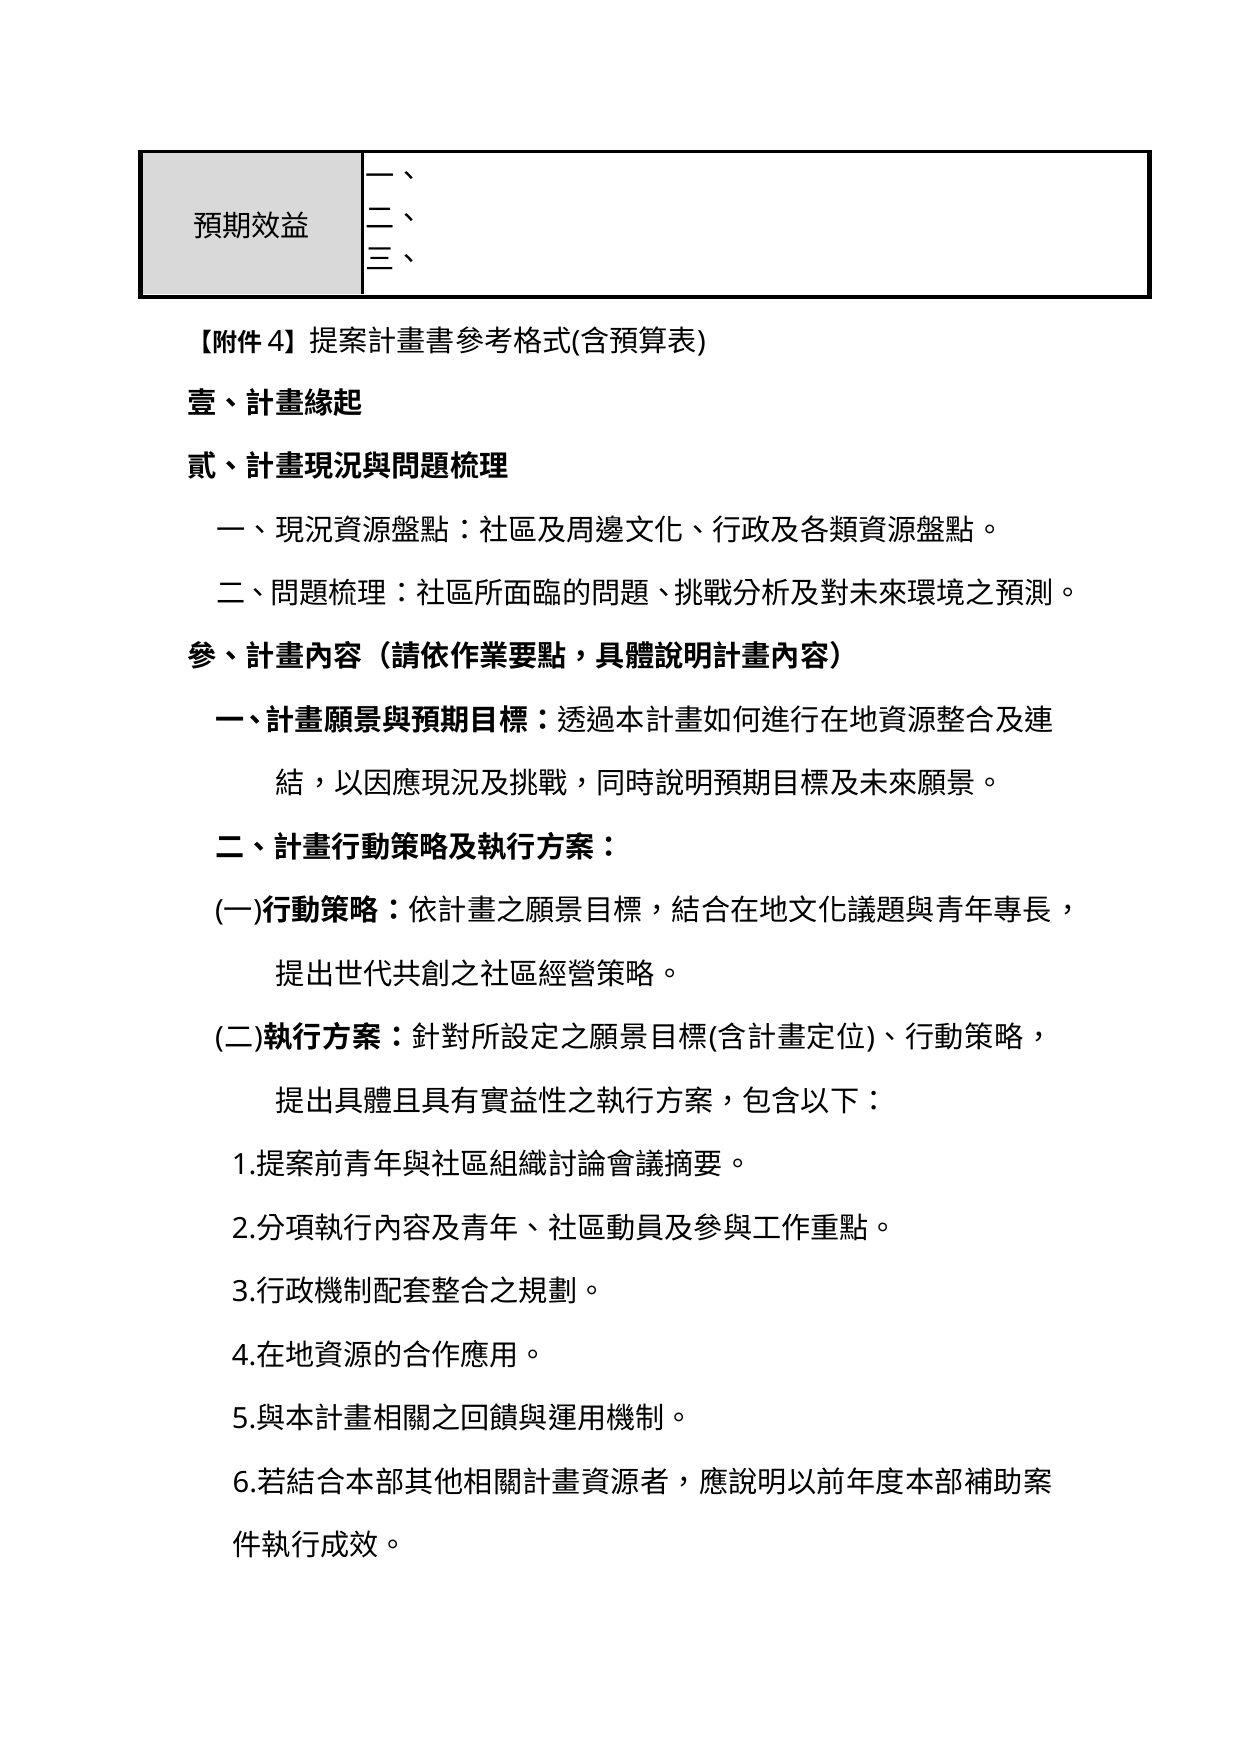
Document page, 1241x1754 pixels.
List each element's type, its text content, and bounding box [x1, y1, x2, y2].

text 6.若結合本部其他相關計畫資源者，應說明以前年度本部補助案件執行成效。 [232, 1458, 1053, 1564]
text 參、計畫內容（請依作業要點，具體說明計畫內容） [187, 633, 1053, 675]
text (二)執行方案：針對所設定之願景目標(含計畫定位)、行動策略，提出具體且具有實益性之執行方案，包含以下： [215, 1014, 1053, 1119]
text 一、現況資源盤點：社區及周邊文化、行政及各類資源盤點。 [187, 506, 1053, 548]
table_cell 預期效益 [143, 153, 361, 294]
text 二、問題梳理：社區所面臨的問題、挑戰分析及對未來環境之預測。 [187, 569, 1053, 612]
table_cell 一、 二、 三、 [364, 153, 1147, 294]
text (一)行動策略：依計畫之願景目標，結合在地文化議題與青年專長，提出世代共創之社區經營策略。 [215, 887, 1053, 993]
text 5.與本計畫相關之回饋與運用機制。 [232, 1395, 1053, 1437]
text 1.提案前青年與社區組織討論會議摘要。 [232, 1141, 1053, 1183]
text 貳、計畫現況與問題梳理 [187, 443, 1053, 485]
text 【附件4】提案計畫書參考格式(含預算表) [187, 318, 1053, 360]
text 一、計畫願景與預期目標：透過本計畫如何進行在地資源整合及連結，以因應現況及挑戰，同時說明預期目標及未來願景。 [215, 696, 1053, 802]
text 3.行政機制配套整合之規劃。 [232, 1268, 1053, 1310]
text 壹、計畫緣起 [187, 379, 1053, 422]
text 4.在地資源的合作應用。 [232, 1331, 1053, 1374]
text 二、計畫行動策略及執行方案： [215, 823, 1053, 866]
text 2.分項執行內容及青年、社區動員及參與工作重點。 [232, 1204, 1053, 1247]
